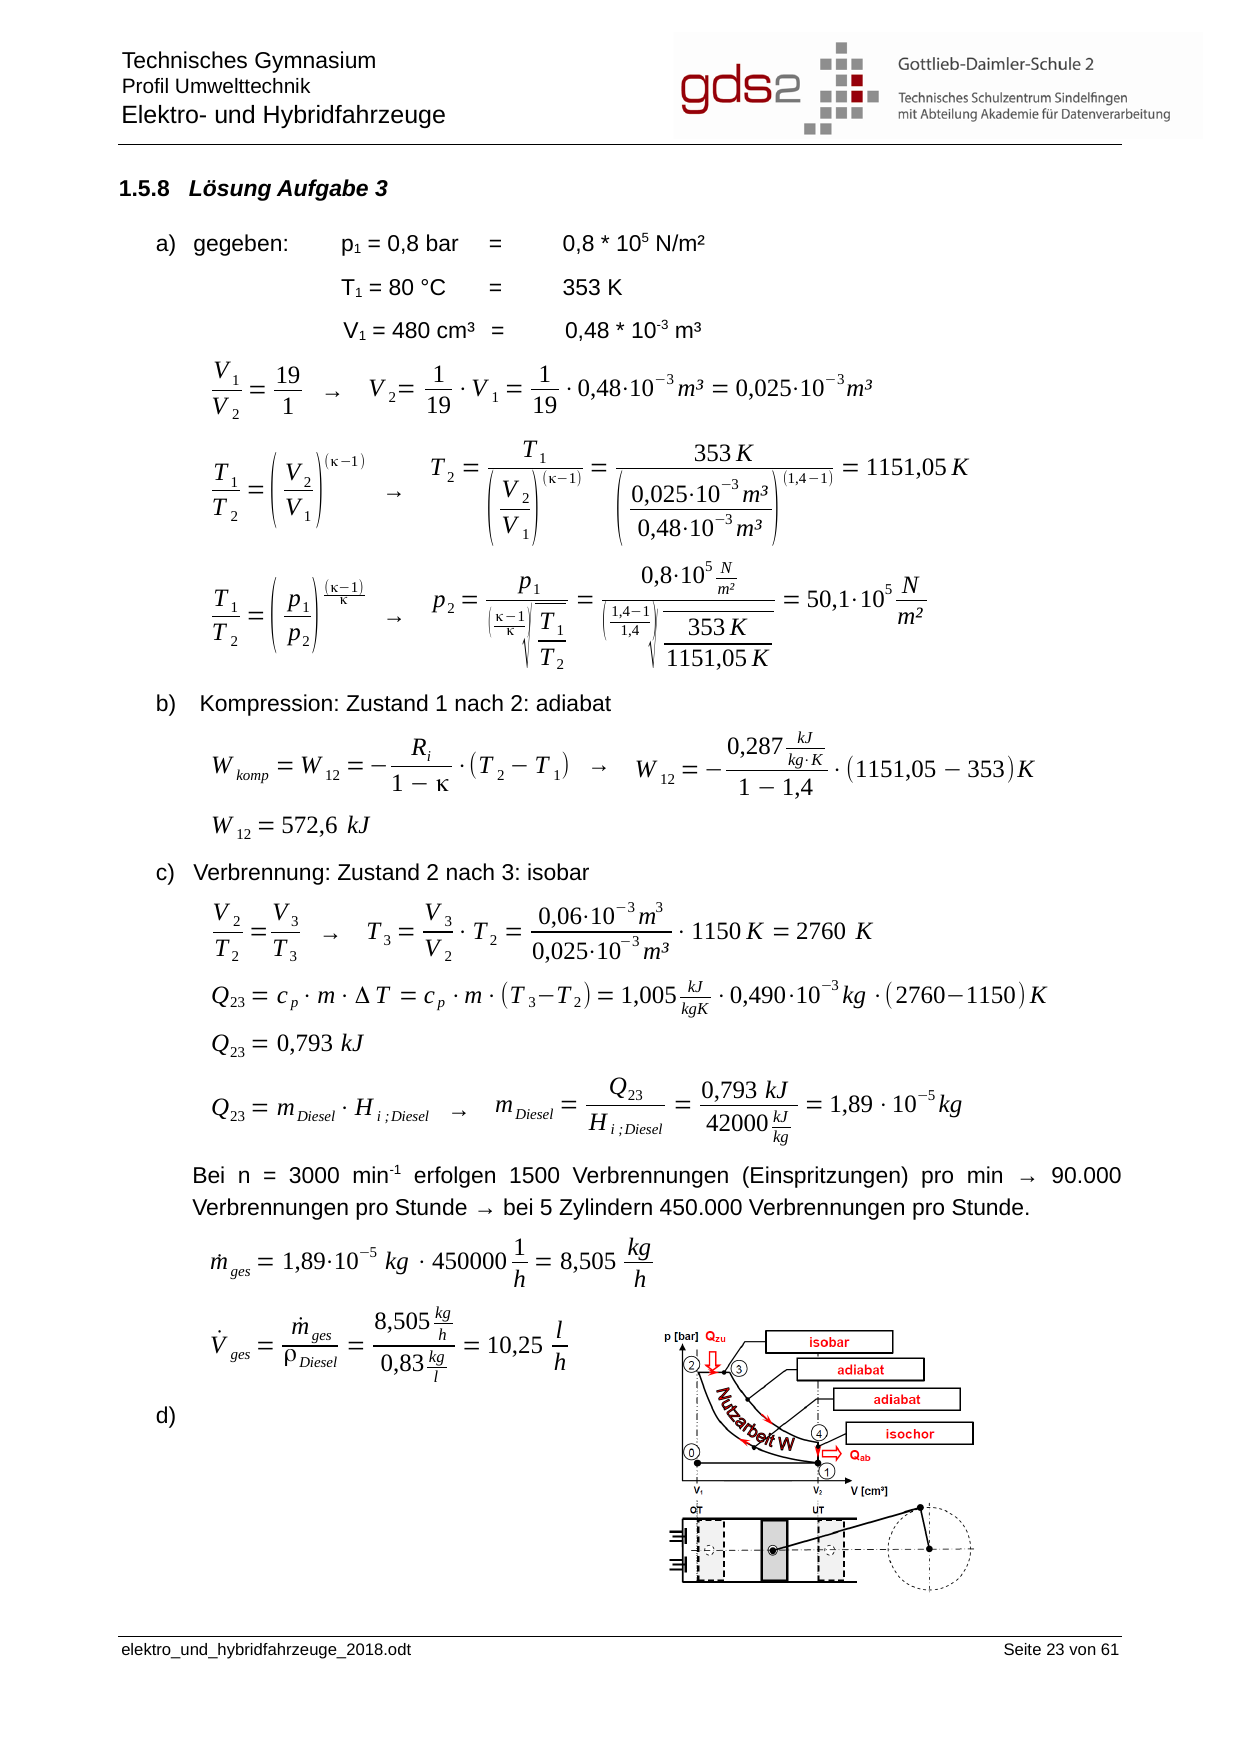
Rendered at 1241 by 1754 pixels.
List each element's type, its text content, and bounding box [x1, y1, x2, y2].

picture [673, 32, 1204, 139]
text → [192, 357, 1122, 423]
list gegeben: p1 = 0,8 bar = 0,8 * 105 N/m² [156, 226, 1122, 258]
list Verbrennung: Zustand 2 nach 3: isobar [156, 855, 1122, 887]
list → [156, 729, 1122, 800]
list V1 = 480 cm³ = 0,48 * 10-3 m³ [306, 313, 1122, 345]
list Kompression: Zustand 1 nach 2: adiabat [156, 686, 1122, 718]
subtitle Lösung Aufgabe 3 [112, 175, 1122, 201]
text Bei n = 3000 min-1 erfolgen 1500 Verbrennungen (Einspritzungen) pro min → 90.000 Verbrennungen pro Stunde → bei 5 Zylindern 450.000 Verbrennungen pro Stunde. [192, 1158, 1122, 1222]
list T1 = 80 °C = 353 K [156, 270, 1122, 302]
text → [192, 435, 1122, 546]
list → [156, 898, 1122, 965]
text → [192, 557, 1122, 674]
list → [156, 1072, 1122, 1147]
